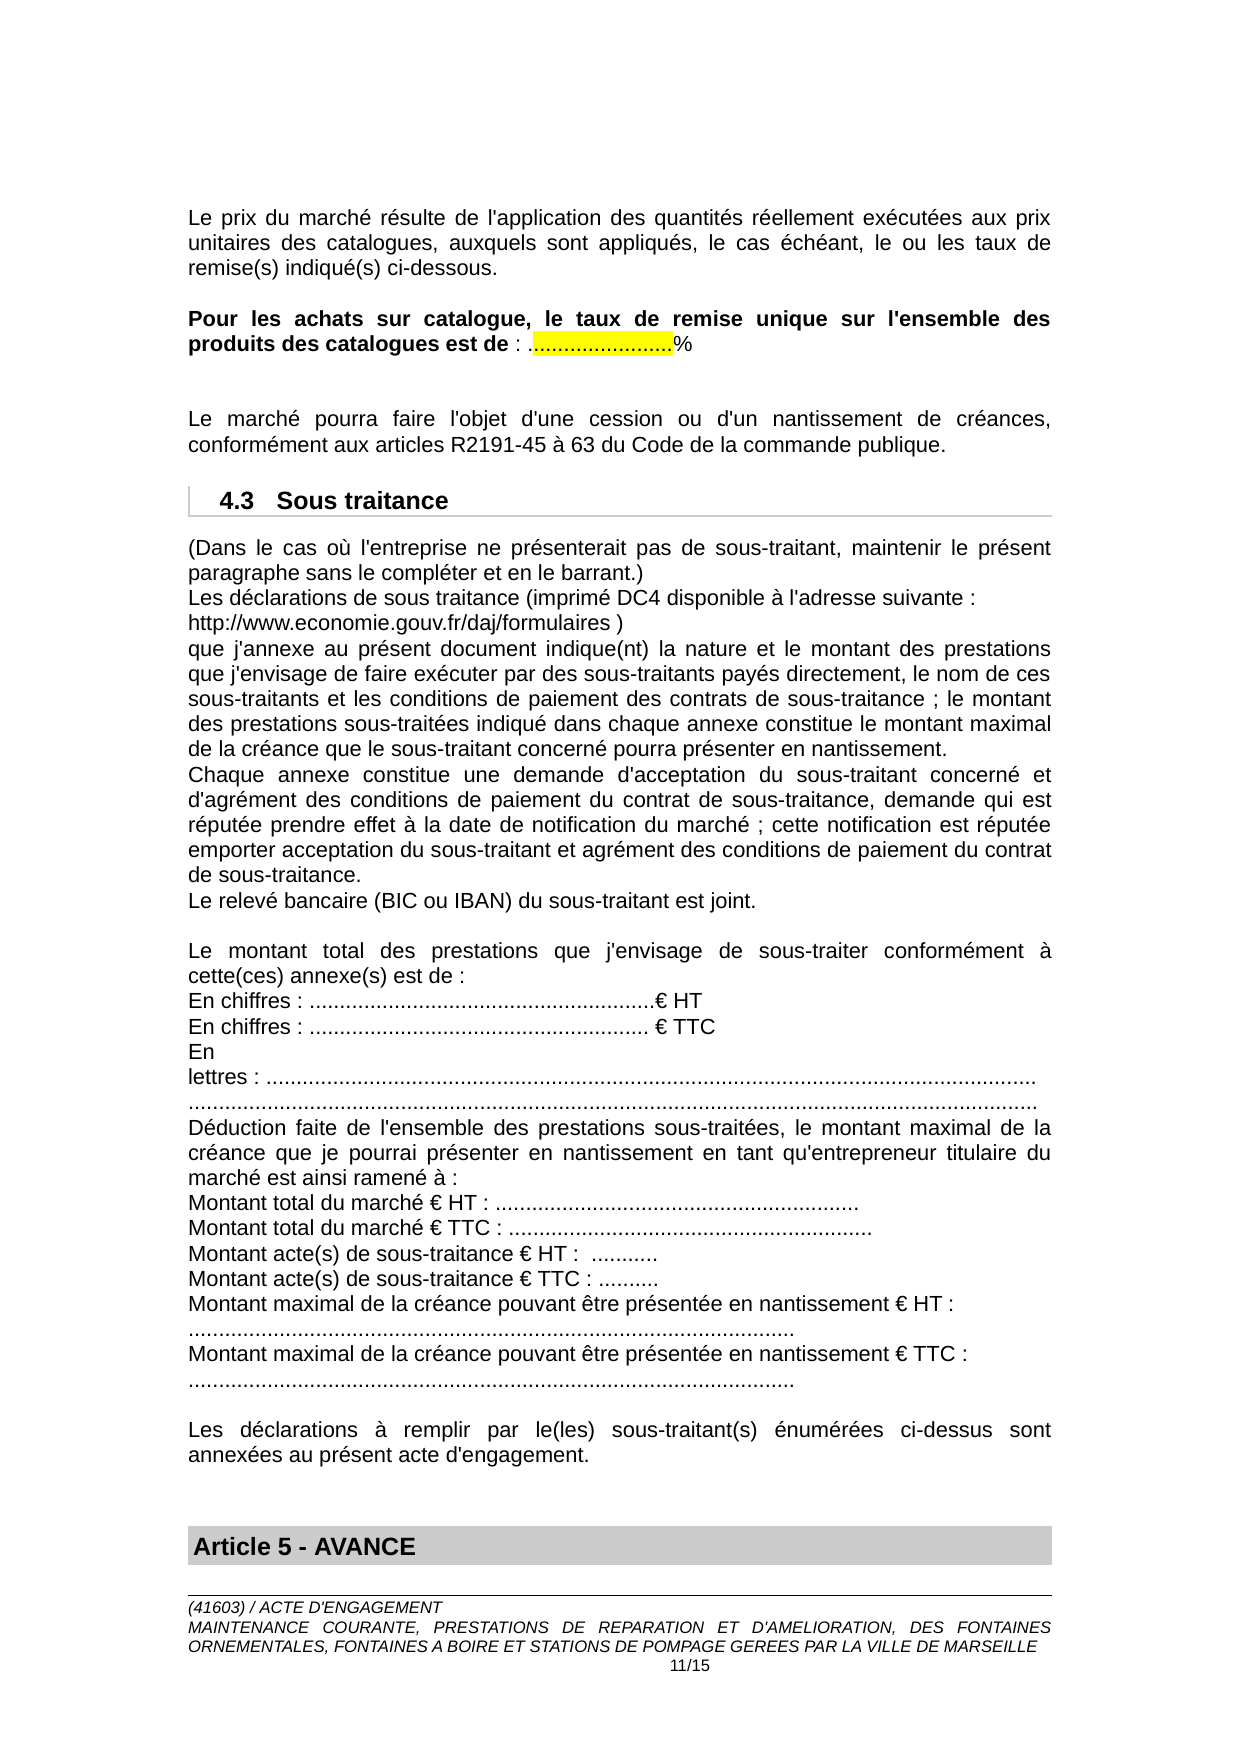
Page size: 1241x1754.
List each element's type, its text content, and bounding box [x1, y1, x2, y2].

text Montant maximal de la créance pouvant être présentée en nantissement € TTC : [188, 1341, 1052, 1367]
text Montant maximal de la créance pouvant être présentée en nantissement € HT : [188, 1291, 1052, 1316]
text Le marché pourra faire l'objet d'une cession ou d'un nantissement de créances, conformément aux articles R2191-45 à 63 du Code de la commande publique. [188, 406, 1052, 457]
text En lettres : ............................................................................................................................... [188, 1039, 1052, 1089]
text Les déclarations à remplir par le(les) sous-traitant(s) énumérées ci-dessus sont annexées au présent acte d'engagement. [188, 1417, 1052, 1467]
text En chiffres : .........................................................€ HT [188, 988, 1052, 1014]
subtitle Sous traitance [190, 486, 1052, 515]
text .................................................................................................... [188, 1316, 1052, 1341]
text (Dans le cas où l'entreprise ne présenterait pas de sous-traitant, maintenir le présent paragraphe sans le compléter et en le barrant.) [188, 535, 1052, 585]
text Le montant total des prestations que j'envisage de sous-traiter conformément à cette(ces) annexe(s) est de : [188, 938, 1052, 988]
text http://www.economie.gouv.fr/daj/formulaires ) [188, 610, 1052, 636]
text Montant acte(s) de sous-traitance € HT : ........... [188, 1241, 1052, 1266]
text ............................................................................................................................................ [188, 1089, 1052, 1114]
text En chiffres : ........................................................ € TTC [188, 1014, 1052, 1039]
text Montant acte(s) de sous-traitance € TTC : .......... [188, 1266, 1052, 1291]
text Le prix du marché résulte de l'application des quantités réellement exécutées aux prix unitaires des catalogues, auxquels sont appliqués, le cas échéant, le ou les taux de remise(s) indiqué(s) ci-dessous. [188, 204, 1052, 280]
text Le relevé bancaire (BIC ou IBAN) du sous-traitant est joint. [188, 888, 1052, 913]
text que j'annexe au présent document indique(nt) la nature et le montant des prestations que j'envisage de faire exécuter par des sous-traitants payés directement, le nom de ces sous-traitants et les conditions de paiement des contrats de sous-traitance ; le montant des prestations sous-traitées indiqué dans chaque annexe constitue le montant maximal de la créance que le sous-traitant concerné pourra présenter en nantissement. [188, 636, 1052, 762]
text Chaque annexe constitue une demande d'acceptation du sous-traitant concerné et d'agrément des conditions de paiement du contrat de sous-traitance, demande qui est réputée prendre effet à la date de notification du marché ; cette notification est réputée emporter acceptation du sous-traitant et agrément des conditions de paiement du contrat de sous-traitance. [188, 762, 1052, 888]
text Les déclarations de sous traitance (imprimé DC4 disponible à l'adresse suivante : [188, 585, 1052, 610]
text .................................................................................................... [188, 1367, 1052, 1392]
text Pour les achats sur catalogue, le taux de remise unique sur l'ensemble des produits des catalogues est de : ........................% [188, 305, 1052, 356]
text Montant total du marché € HT : ............................................................ [188, 1190, 1052, 1215]
subtitle AVANCE [190, 1529, 1050, 1563]
text Montant total du marché € TTC : ............................................................ [188, 1215, 1052, 1241]
text Déduction faite de l'ensemble des prestations sous-traitées, le montant maximal de la créance que je pourrai présenter en nantissement en tant qu'entrepreneur titulaire du marché est ainsi ramené à : [188, 1114, 1052, 1190]
